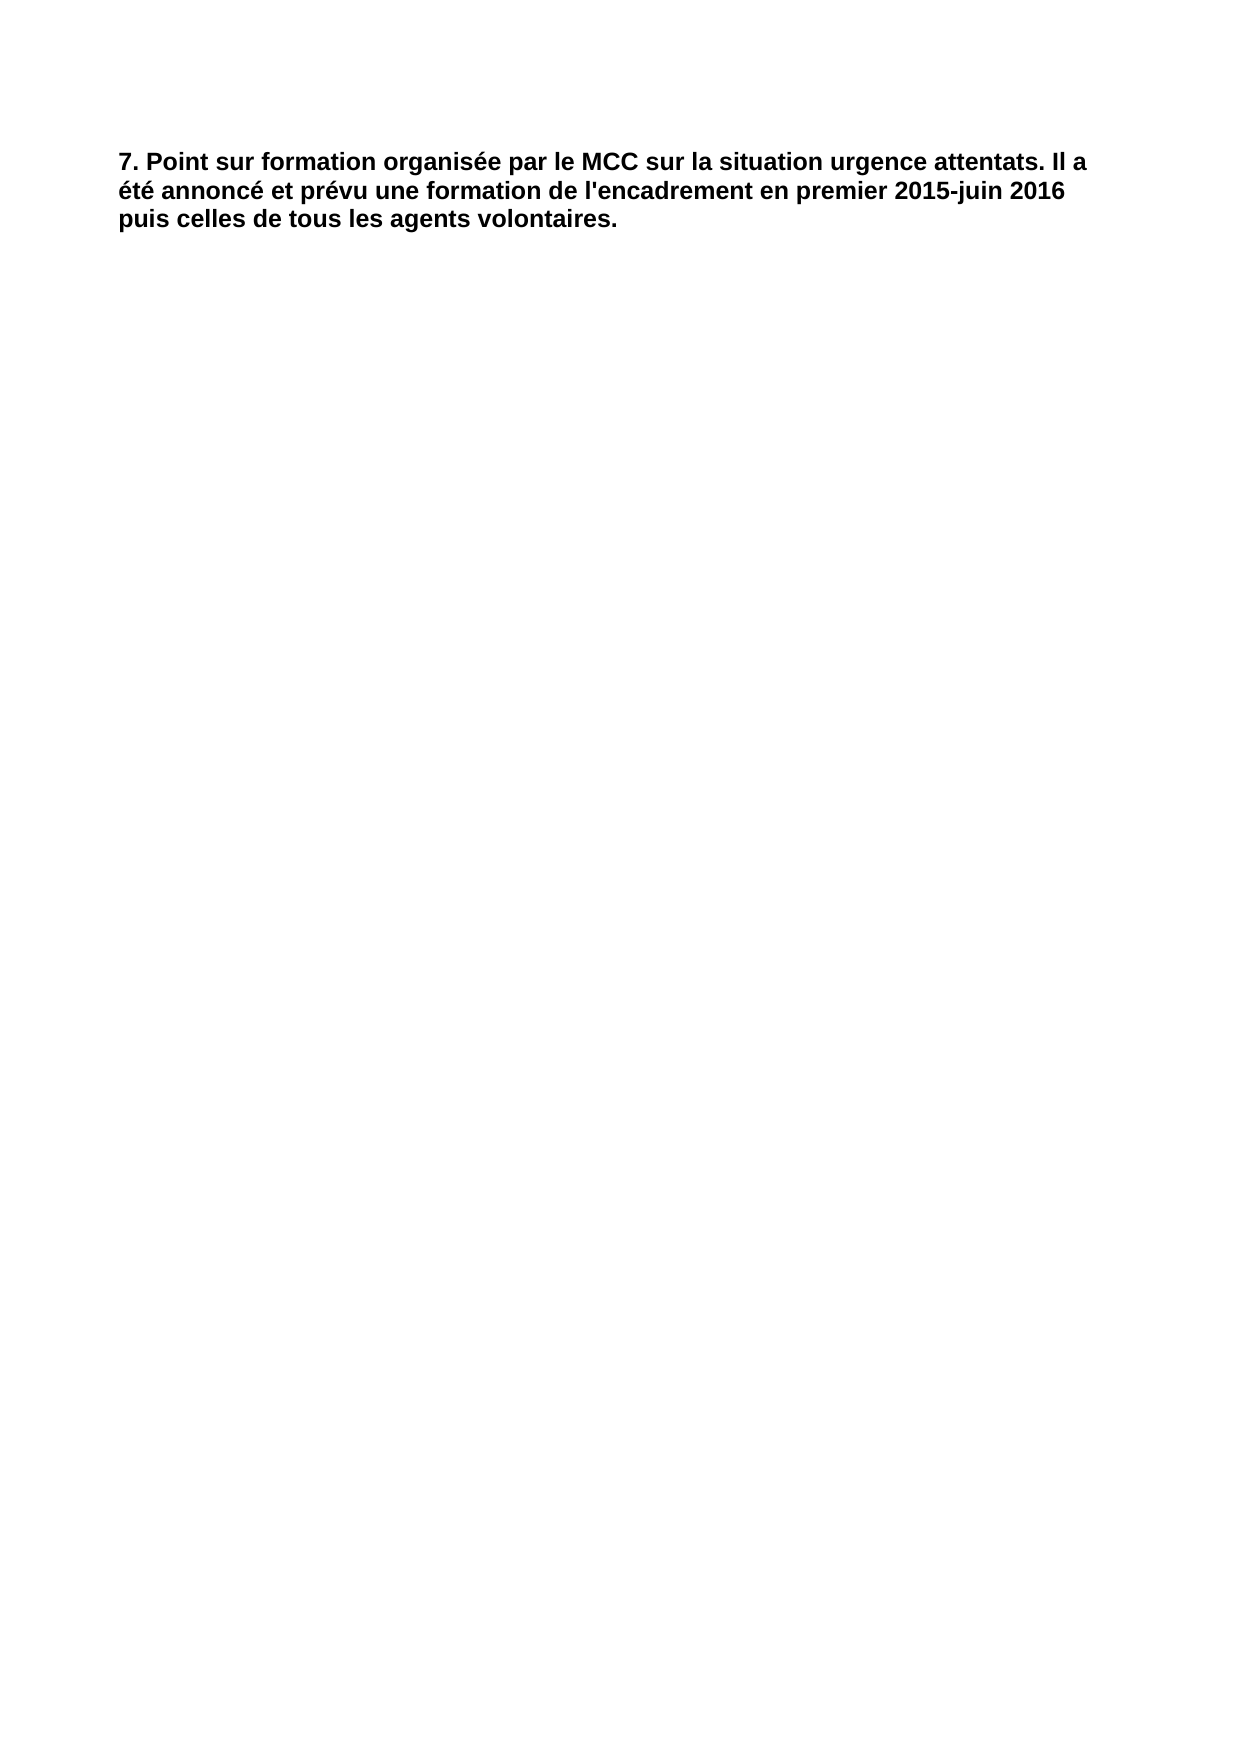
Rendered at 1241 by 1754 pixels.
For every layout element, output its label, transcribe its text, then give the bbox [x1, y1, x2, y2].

text 7. Point sur formation organisée par le MCC sur la situation urgence attentats. Il a été annoncé et prévu une formation de l'encadrement en premier 2015-juin 2016 puis celles de tous les agents volontaires. [118, 147, 1122, 233]
